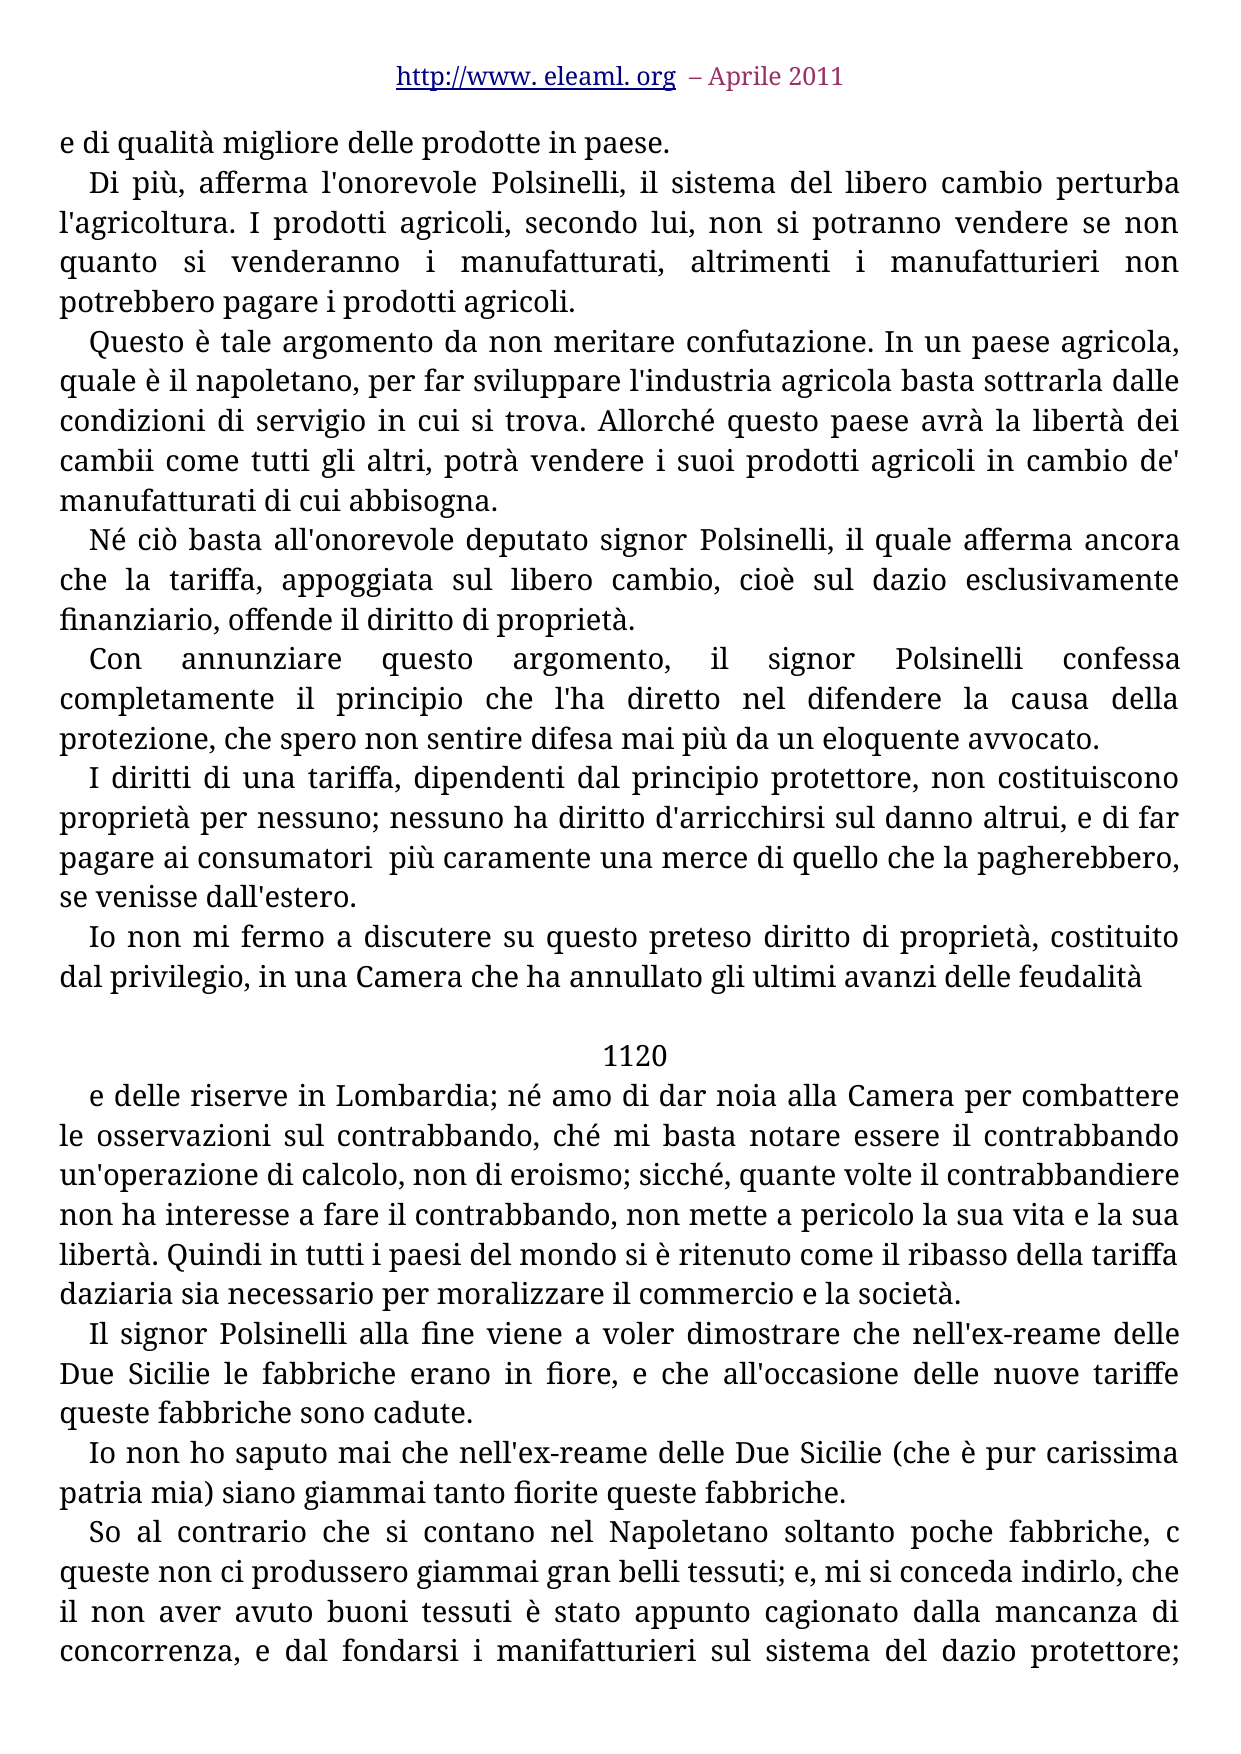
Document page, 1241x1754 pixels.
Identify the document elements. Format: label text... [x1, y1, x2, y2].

text I diritti di una tariffa, dipendenti dal principio protettore, non costituiscono proprietà per nessuno; nessuno ha diritto d'arricchirsi sul danno altrui, e di far pagare ai consumatori più caramente una merce di quello che la pagherebbero, se venisse dall'estero. [59, 758, 1181, 916]
text Né ciò basta all'onorevole deputato signor Polsinelli, il quale afferma ancora che la tariffa, appoggiata sul libero cambio, cioè sul dazio esclusivamente finanziario, offende il diritto di proprietà. [59, 519, 1181, 638]
text So al contrario che si contano nel Napoletano soltanto poche fabbriche, c queste non ci produssero giammai gran belli tessuti; e, mi si conceda indirlo, che il non aver avuto buoni tessuti è stato appunto cagionato dalla mancanza di concorrenza, e dal fondarsi i manifatturieri sul sistema del dazio protettore; [59, 1512, 1181, 1670]
text e delle riserve in Lombardia; né amo di dar noia alla Camera per combattere le osservazioni sul contrabbando, ché mi basta notare essere il contrabbando un'operazione di calcolo, non di eroismo; sicché, quante volte il contrabbandiere non ha interesse a fare il contrabbando, non mette a pericolo la sua vita e la sua libertà. Quindi in tutti i paesi del mondo si è ritenuto come il ribasso della tariffa daziaria sia necessario per moralizzare il commercio e la società. [59, 1075, 1181, 1313]
text Io non mi fermo a discutere su questo preteso diritto di proprietà, costituito dal privilegio, in una Camera che ha annullato gli ultimi avanzi delle feudalità [59, 916, 1181, 996]
text Di più, afferma l'onorevole Polsinelli, il sistema del libero cambio perturba l'agricoltura. I prodotti agricoli, secondo lui, non si potranno vendere se non quanto si venderanno i manufatturati, altrimenti i manufatturieri non potrebbero pagare i prodotti agricoli. [59, 162, 1181, 321]
text 1120 [59, 1035, 1181, 1075]
text Con annunziare questo argomento, il signor Polsinelli confessa completamente il principio che l'ha diretto nel difendere la causa della protezione, che spero non sentire difesa mai più da un eloquente avvocato. [59, 638, 1181, 758]
text Io non ho saputo mai che nell'ex-reame delle Due Sicilie (che è pur carissima patria mia) siano giammai tanto fiorite queste fabbriche. [59, 1432, 1181, 1512]
text Questo è tale argomento da non meritare confutazione. In un paese agricola, quale è il napoletano, per far sviluppare l'industria agricola basta sottrarla dalle condizioni di servigio in cui si trova. Allorché questo paese avrà la libertà dei cambii come tutti gli altri, potrà vendere i suoi prodotti agricoli in cambio de' manufatturati di cui abbisogna. [59, 321, 1181, 519]
text Il signor Polsinelli alla fine viene a voler dimostrare che nell'ex-reame delle Due Sicilie le fabbriche erano in fiore, e che all'occasione delle nuove tariffe queste fabbriche sono cadute. [59, 1313, 1181, 1432]
text e di qualità migliore delle prodotte in paese. [59, 123, 1181, 162]
